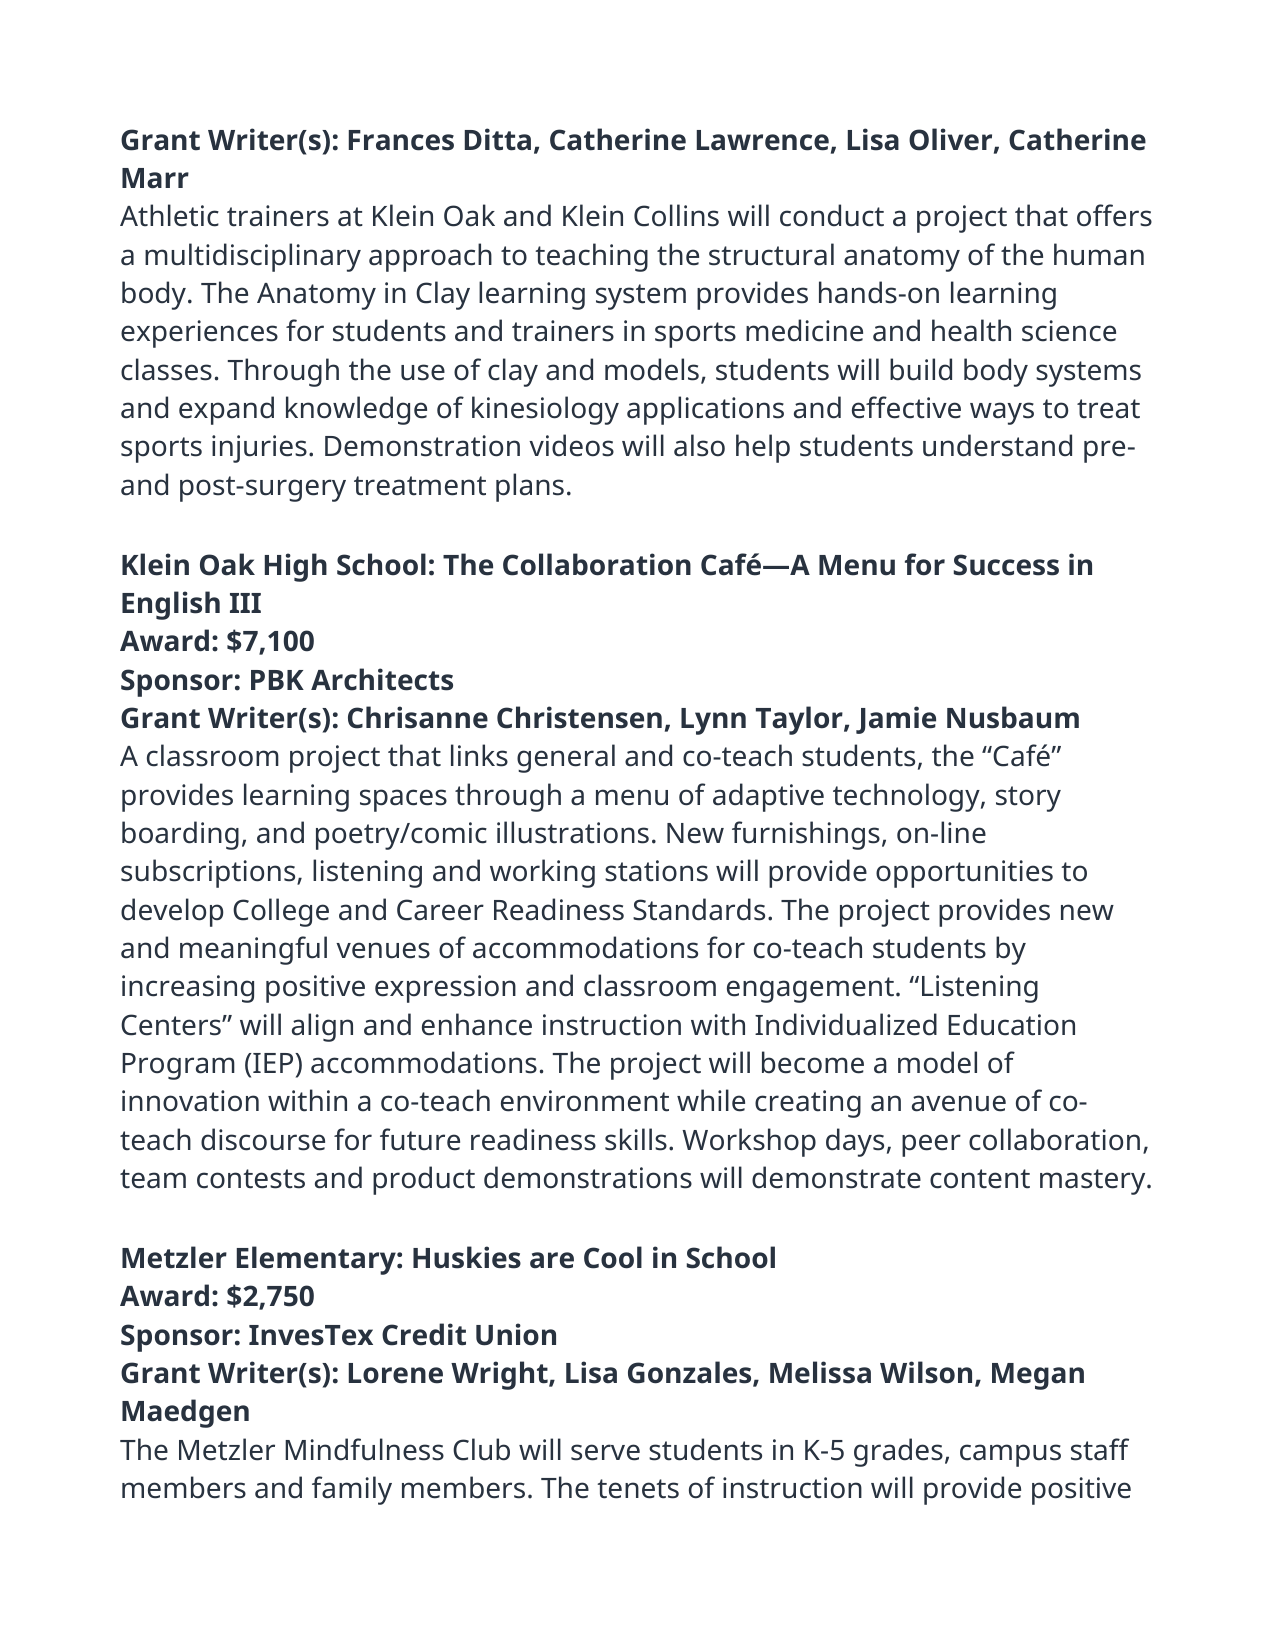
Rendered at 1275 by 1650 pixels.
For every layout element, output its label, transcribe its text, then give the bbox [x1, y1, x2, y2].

text Metzler Elementary: Huskies are Cool in School Award: $2,750 Sponsor: InvesTex Credit Union Grant Writer(s): Lorene Wright, Lisa Gonzales, Melissa Wilson, Megan Maedgen The Metzler Mindfulness Club will serve students in K-5 grades, campus staff members and family members. The tenets of instruction will provide positive [120, 1238, 1155, 1507]
text Grant Writer(s): Frances Ditta, Catherine Lawrence, Lisa Oliver, Catherine Marr Athletic trainers at Klein Oak and Klein Collins will conduct a project that offers a multidisciplinary approach to teaching the structural anatomy of the human body. The Anatomy in Clay learning system provides hands-on learning experiences for students and trainers in sports medicine and health science classes. Through the use of clay and models, students will build body systems and expand knowledge of kinesiology applications and effective ways to treat sports injuries. Demonstration videos will also help students understand pre- and post-surgery treatment plans. [120, 120, 1155, 503]
text Klein Oak High School: The Collaboration Café—A Menu for Success in English III Award: $7,100 Sponsor: PBK Architects Grant Writer(s): Chrisanne Christensen, Lynn Taylor, Jamie Nusbaum A classroom project that links general and co-teach students, the “Café” provides learning spaces through a menu of adaptive technology, story boarding, and poetry/comic illustrations. New furnishings, on-line subscriptions, listening and working stations will provide opportunities to develop College and Career Readiness Standards. The project provides new and meaningful venues of accommodations for co-teach students by increasing positive expression and classroom engagement. “Listening Centers” will align and enhance instruction with Individualized Education Program (IEP) accommodations. The project will become a model of innovation within a co-teach environment while creating an avenue of co-teach discourse for future readiness skills. Workshop days, peer collaboration, team contests and product demonstrations will demonstrate content mastery. [120, 545, 1155, 1197]
